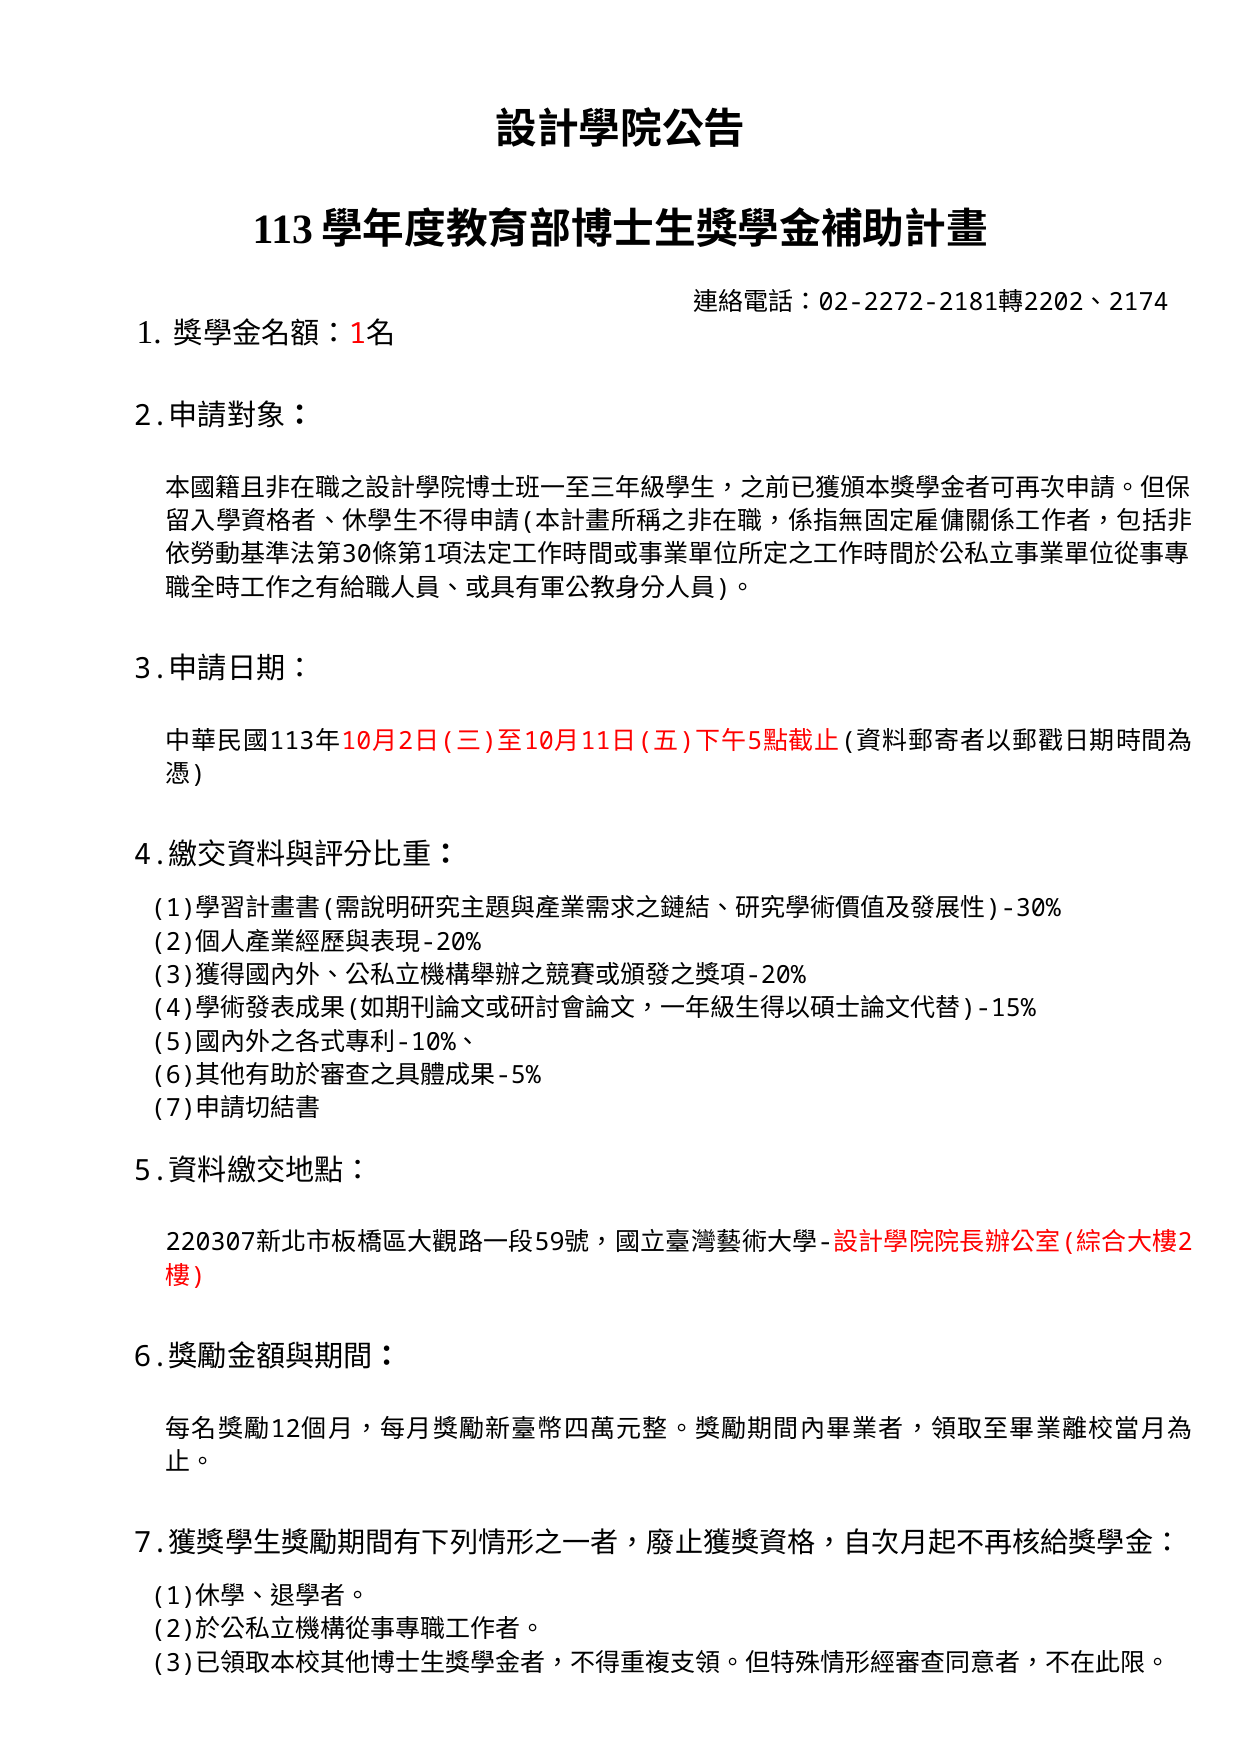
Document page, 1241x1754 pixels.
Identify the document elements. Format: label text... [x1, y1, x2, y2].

text (2)於公私立機構從事專職工作者。 [151, 1611, 1193, 1644]
subtitle 本國籍且非在職之設計學院博士班一至三年級學生，之前已獲頒本獎學金者可再次申請。但保留入學資格者、休學生不得申請(本計畫所稱之非在職，係指無固定雇傭關係工作者，包括非依勞動基準法第30條第1項法定工作時間或事業單位所定之工作時間於公私立事業單位從事專職全時工作之有給職人員、或具有軍公教身分人員)。 [165, 469, 1193, 603]
subtitle 設計學院公告 [47, 83, 1193, 146]
subtitle 5.資料繳交地點： [133, 1153, 1193, 1187]
list 獎學金名額：1名 [136, 317, 1193, 350]
text (5)國內外之各式專利-10%、 [151, 1023, 1193, 1057]
subtitle 220307新北市板橋區大觀路一段59號，國立臺灣藝術大學-設計學院院長辦公室(綜合大樓2樓) [165, 1224, 1193, 1291]
subtitle 113學年度教育部博士生獎學金補助計畫 [47, 183, 1193, 246]
subtitle 連絡電話：02-2272-2181轉2202、2174 [174, 283, 1168, 317]
text (3)已領取本校其他博士生獎學金者，不得重複支領。但特殊情形經審查同意者，不在此限。 [151, 1644, 1193, 1678]
text (2)個人產業經歷與表現-20% [151, 923, 1193, 957]
text (1)學習計畫書(需說明研究主題與產業需求之鏈結、研究學術價值及發展性)-30% [151, 890, 1193, 923]
text (3)獲得國內外、公私立機構舉辦之競賽或頒發之獎項-20% [151, 957, 1193, 990]
text (4)學術發表成果(如期刊論文或研討會論文，一年級生得以碩士論文代替)-15% [151, 990, 1193, 1023]
subtitle 7.獲獎學生獎勵期間有下列情形之一者，廢止獲獎資格，自次月起不再核給獎學金： [133, 1526, 1193, 1559]
text (6)其他有助於審查之具體成果-5% [151, 1057, 1193, 1090]
text (7)申請切結書 [151, 1090, 1193, 1123]
subtitle 6.獎勵金額與期間： [133, 1339, 1193, 1373]
subtitle 2.申請對象： [133, 399, 1193, 432]
subtitle 每名獎勵12個月，每月獎勵新臺幣四萬元整。獎勵期間內畢業者，領取至畢業離校當月為止。 [165, 1410, 1193, 1477]
text (1)休學、退學者。 [151, 1578, 1193, 1611]
subtitle 3.申請日期： [133, 652, 1193, 685]
subtitle 中華民國113年10月2日(三)至10月11日(五)下午5點截止(資料郵寄者以郵戳日期時間為憑) [165, 722, 1193, 789]
subtitle 4.繳交資料與評分比重： [133, 838, 1193, 871]
